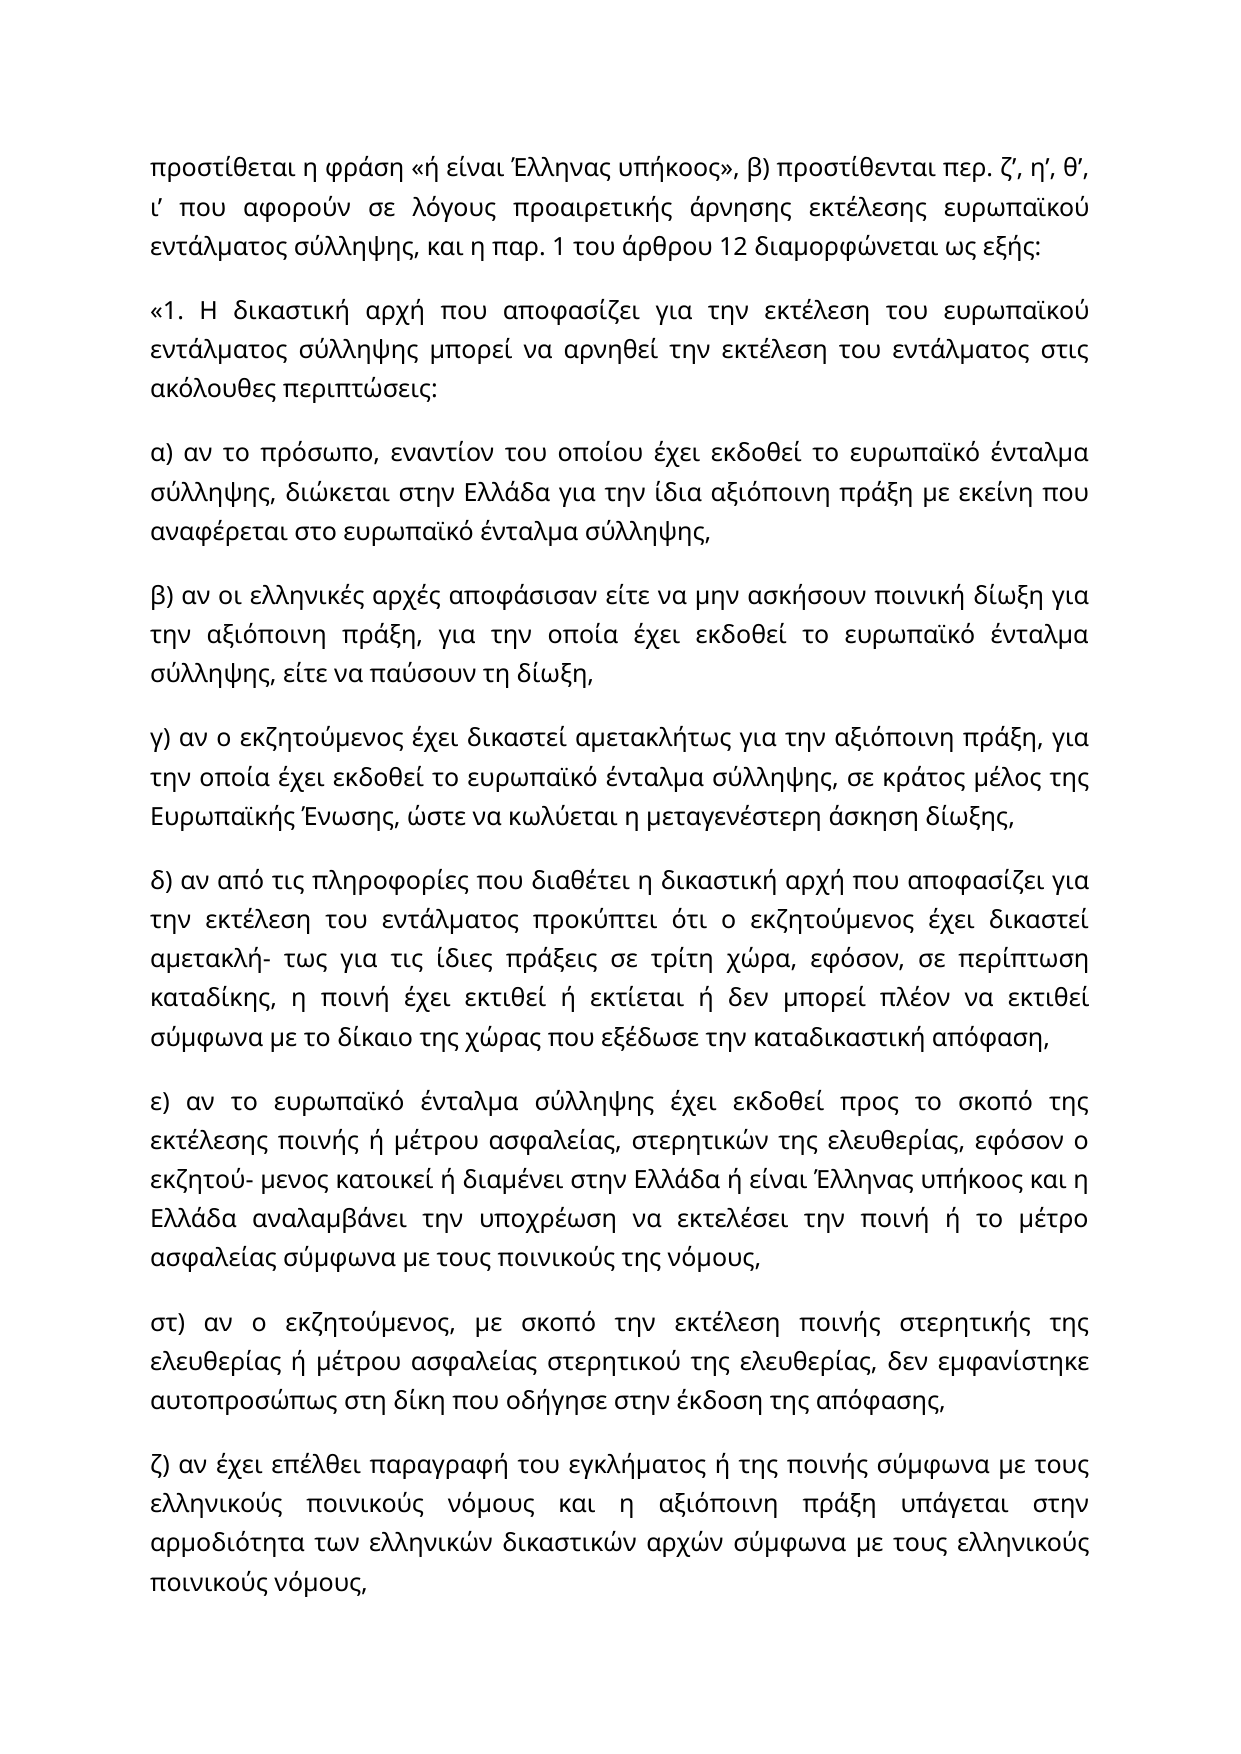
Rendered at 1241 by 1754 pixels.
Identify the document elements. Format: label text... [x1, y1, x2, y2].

text ε) αν το ευρωπαϊκό ένταλμα σύλληψης έχει εκδοθεί προς το σκοπό της εκτέλεσης ποινής ή μέτρου ασφαλείας, στερητικών της ελευθερίας, εφόσον ο εκζητού- μενος κατοικεί ή διαμένει στην Ελλάδα ή είναι Έλληνας υπήκοος και η Ελλάδα αναλαμβάνει την υποχρέωση να εκτελέσει την ποινή ή το μέτρο ασφαλείας σύμφωνα με τους ποινικούς της νόμους, [150, 1083, 1090, 1274]
text «1. Η δικαστική αρχή που αποφασίζει για την εκτέλεση του ευρωπαϊκού εντάλματος σύλληψης μπορεί να αρνηθεί την εκτέλεση του εντάλματος στις ακόλουθες περιπτώσεις: [150, 292, 1090, 405]
text α) αν το πρόσωπο, εναντίον του οποίου έχει εκδοθεί το ευρωπαϊκό ένταλμα σύλληψης, διώκεται στην Ελλάδα για την ίδια αξιόποινη πράξη με εκείνη που αναφέρεται στο ευρωπαϊκό ένταλμα σύλληψης, [150, 435, 1090, 547]
text δ) αν από τις πληροφορίες που διαθέτει η δικαστική αρχή που αποφασίζει για την εκτέλεση του εντάλματος προκύπτει ότι ο εκζητούμενος έχει δικαστεί αμετακλή- τως για τις ίδιες πράξεις σε τρίτη χώρα, εφόσον, σε περίπτωση καταδίκης, η ποινή έχει εκτιθεί ή εκτίεται ή δεν μπορεί πλέον να εκτιθεί σύμφωνα με το δίκαιο της χώρας που εξέδωσε την καταδικαστική απόφαση, [150, 862, 1090, 1053]
text στ) αν ο εκζητούμενος, με σκοπό την εκτέλεση ποινής στερητικής της ελευθερίας ή μέτρου ασφαλείας στερητικού της ελευθερίας, δεν εμφανίστηκε αυτοπροσώπως στη δίκη που οδήγησε στην έκδοση της απόφασης, [150, 1304, 1090, 1417]
text γ) αν ο εκζητούμενος έχει δικαστεί αμετακλήτως για την αξιόποινη πράξη, για την οποία έχει εκδοθεί το ευρωπαϊκό ένταλμα σύλληψης, σε κράτος μέλος της Ευρωπαϊκής Ένωσης, ώστε να κωλύεται η μεταγενέστερη άσκηση δίωξης, [150, 720, 1090, 832]
text β) αν οι ελληνικές αρχές αποφάσισαν είτε να μην ασκήσουν ποινική δίωξη για την αξιόποινη πράξη, για την οποία έχει εκδοθεί το ευρωπαϊκό ένταλμα σύλληψης, είτε να παύσουν τη δίωξη, [150, 577, 1090, 690]
text προστίθεται η φράση «ή είναι Έλληνας υπήκοος», β) προστίθενται περ. ζ’, η’, θ’, ι’ που αφορούν σε λόγους προαιρετικής άρνησης εκτέλεσης ευρωπαϊκού εντάλματος σύλληψης, και η παρ. 1 του άρθρου 12 διαμορφώνεται ως εξής: [150, 150, 1090, 262]
text ζ) αν έχει επέλθει παραγραφή του εγκλήματος ή της ποινής σύμφωνα με τους ελληνικούς ποινικούς νόμους και η αξιόποινη πράξη υπάγεται στην αρμοδιότητα των ελληνικών δικαστικών αρχών σύμφωνα με τους ελληνικούς ποινικούς νόμους, [150, 1447, 1090, 1598]
